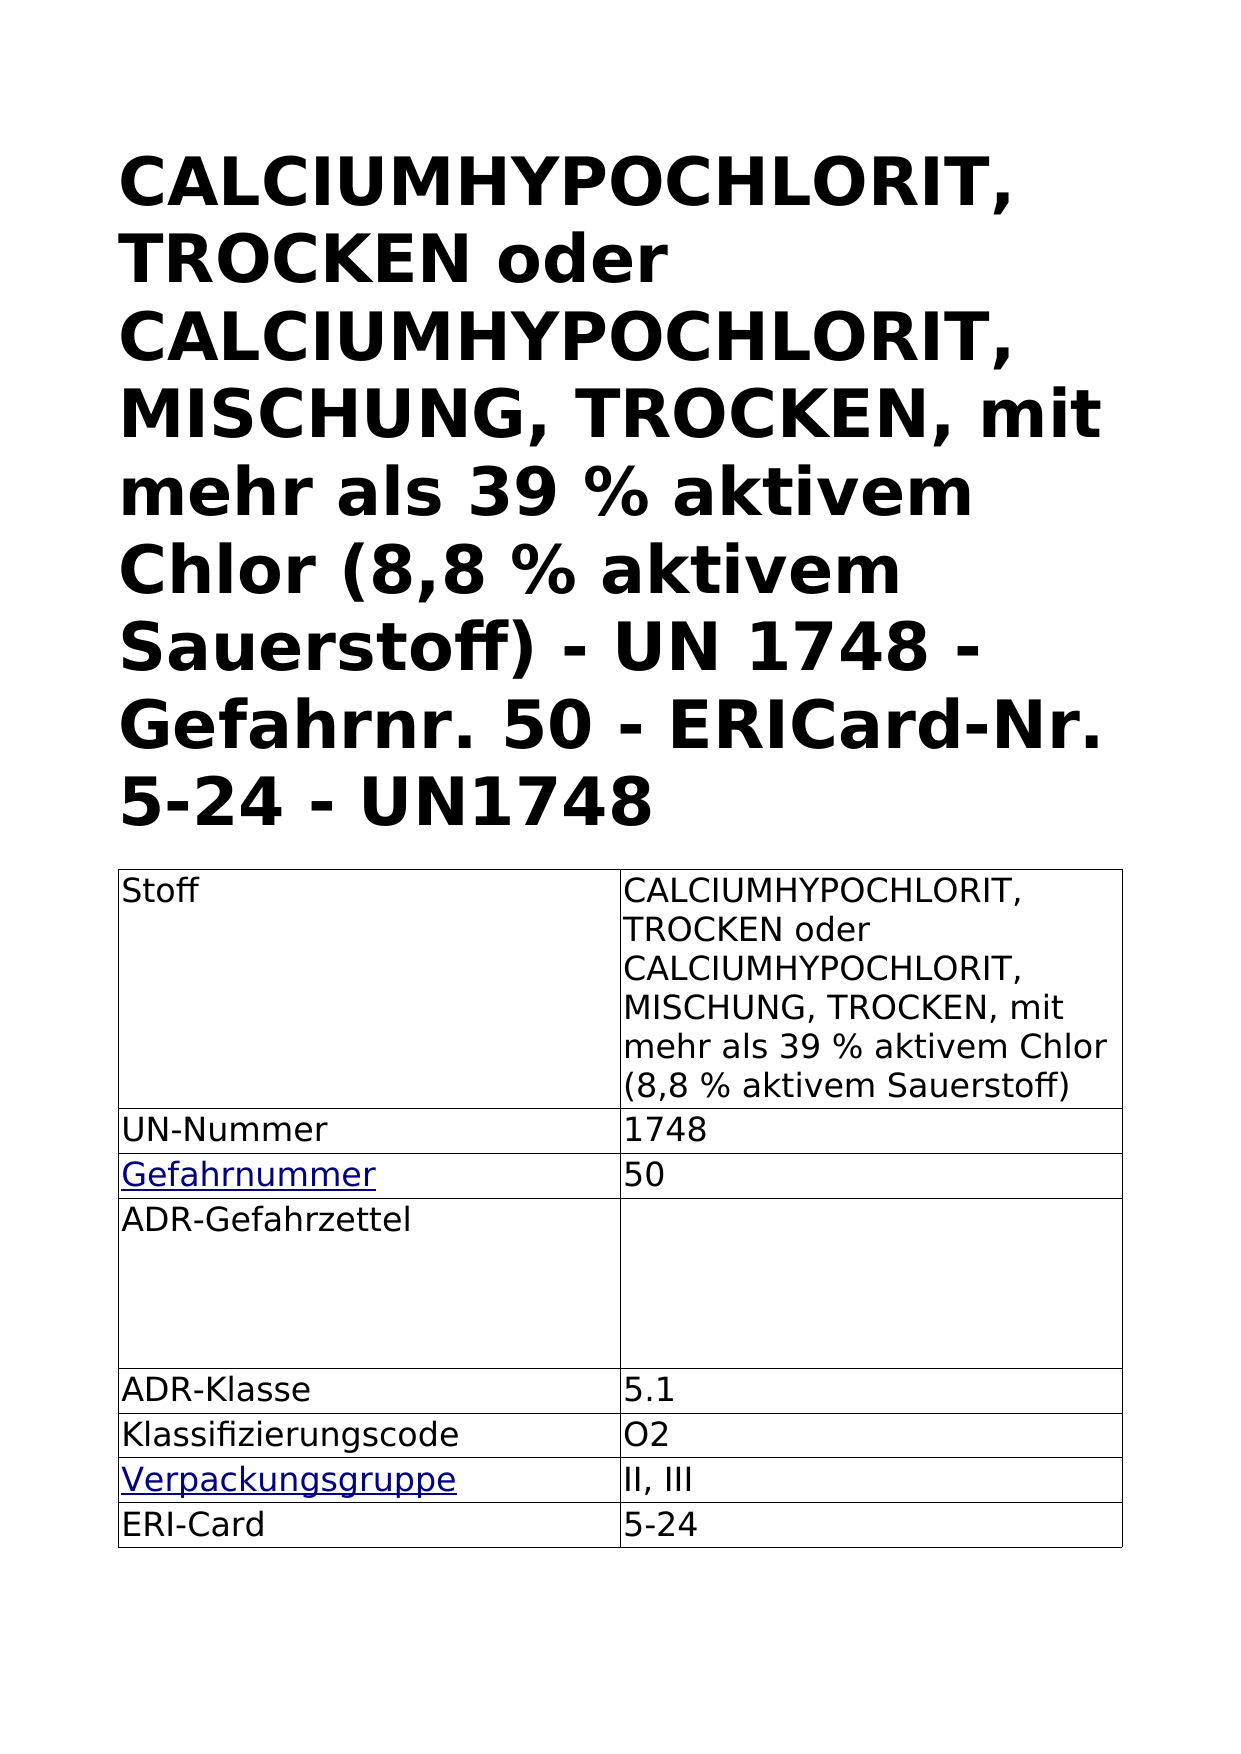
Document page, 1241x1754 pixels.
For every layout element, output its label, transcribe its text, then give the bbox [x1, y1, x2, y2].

table_cell UN-Nummer [119, 1109, 620, 1153]
table_header CALCIUMHYPOCHLORIT, TROCKEN oder CALCIUMHYPOCHLORIT, MISCHUNG, TROCKEN, mit mehr als 39 % aktivem Chlor (8,8 % aktivem Sauerstoff) [621, 870, 1122, 1108]
table_cell ADR-Gefahrzettel [119, 1199, 620, 1368]
table_cell Klassifizierungscode [119, 1414, 620, 1457]
table_cell 50 [621, 1154, 1122, 1197]
table_cell 5-24 [621, 1503, 1122, 1547]
table_cell [621, 1199, 1122, 1368]
table_cell ERI-Card [119, 1503, 620, 1547]
table_cell 1748 [621, 1109, 1122, 1153]
table_cell Gefahrnummer [119, 1154, 620, 1197]
table_cell 5.1 [621, 1369, 1122, 1412]
table_cell O2 [621, 1414, 1122, 1457]
subtitle CALCIUMHYPOCHLORIT, TROCKEN oder CALCIUMHYPOCHLORIT, MISCHUNG, TROCKEN, mit mehr als 39 % aktivem Chlor (8,8 % aktivem Sauerstoff) - UN 1748 - Gefahrnr. 50 - ERICard-Nr. 5-24 - UN1748 [118, 143, 1122, 842]
table_cell ADR-Klasse [119, 1369, 620, 1412]
table_cell II, III [621, 1458, 1122, 1502]
table_header Stoff [119, 870, 620, 1108]
table_cell Verpackungsgruppe [119, 1458, 620, 1502]
